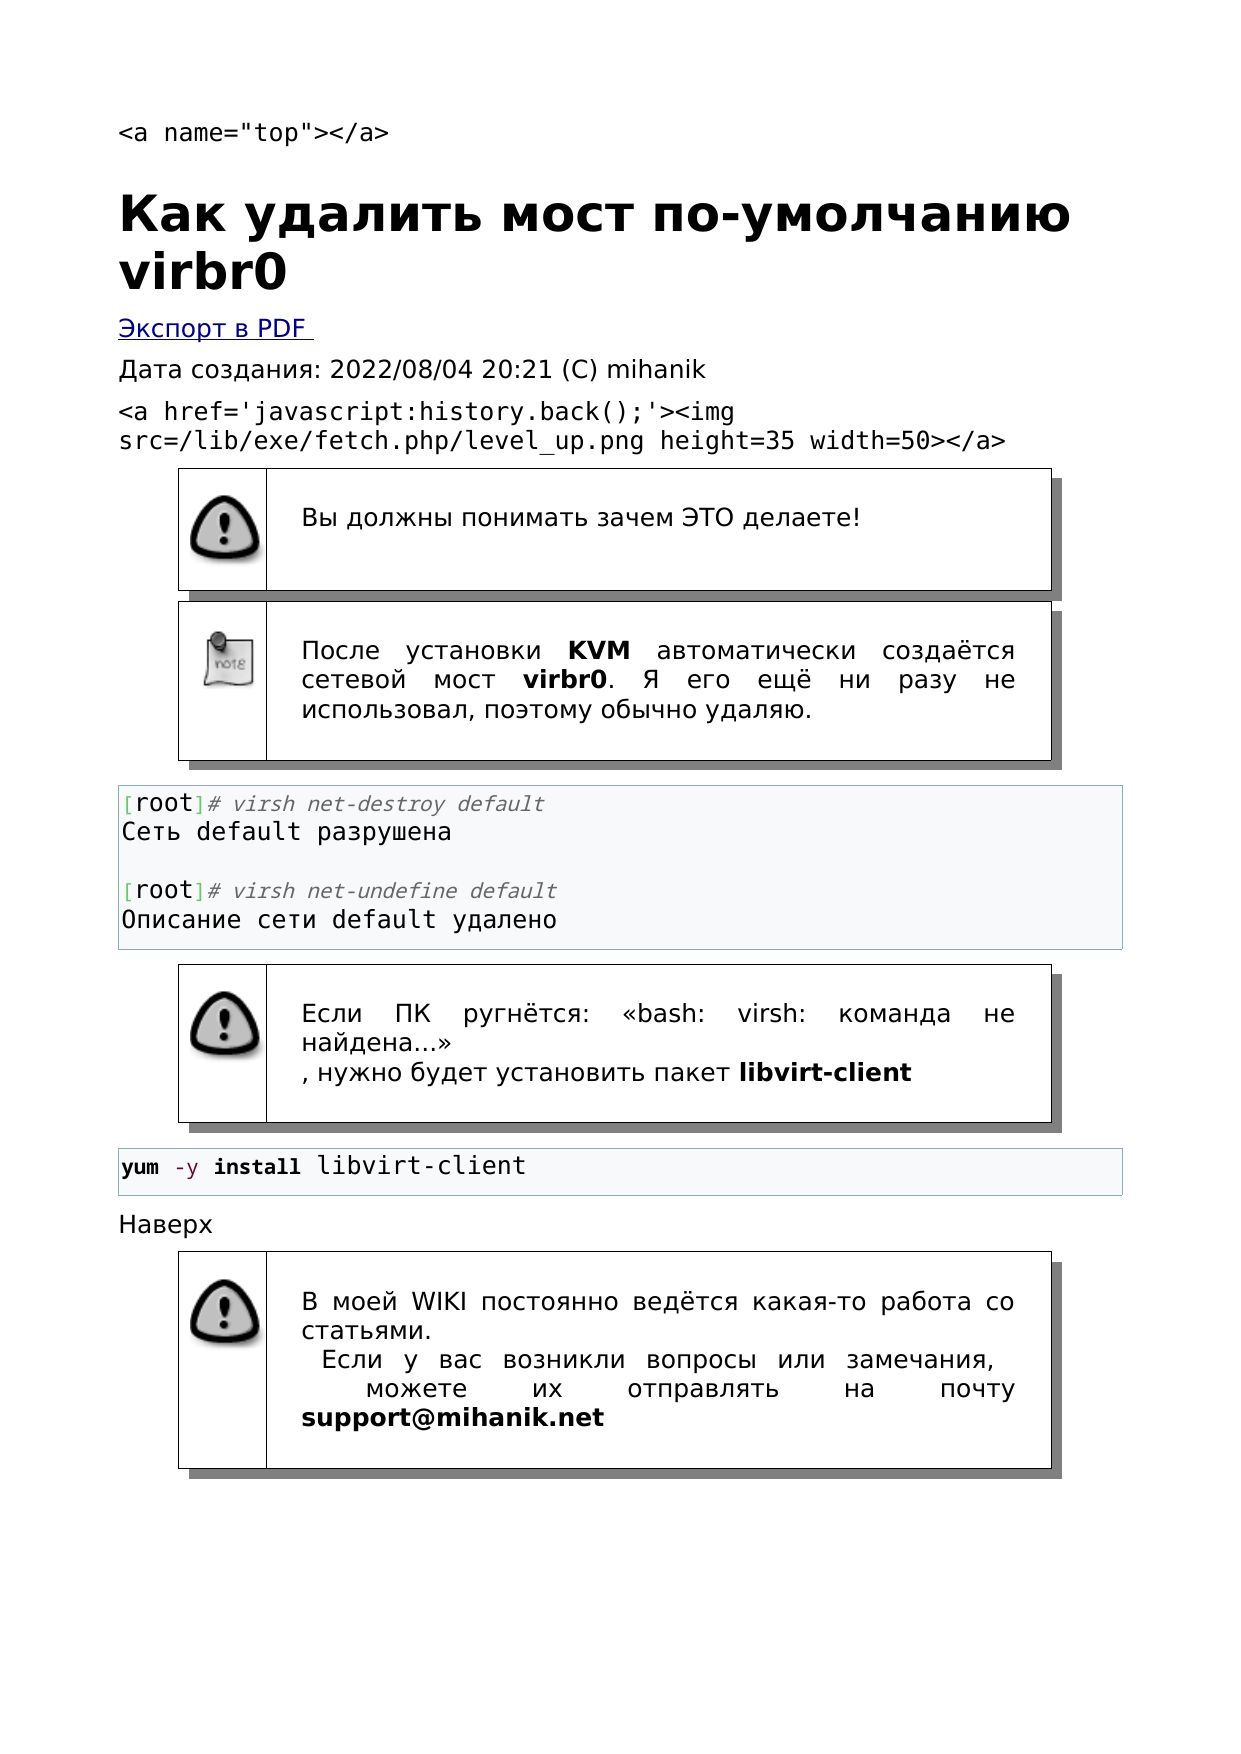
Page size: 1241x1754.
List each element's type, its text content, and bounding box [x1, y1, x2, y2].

subtitle Как удалить мост по-умолчанию virbr0 [118, 185, 1122, 301]
table_header yum -y install libvirt-client [119, 1149, 1122, 1195]
table_header Вы должны понимать зачем ЭТО делаете! [267, 469, 1051, 590]
table_header [179, 965, 266, 1122]
picture [190, 491, 266, 567]
picture [190, 1275, 266, 1351]
picture [190, 624, 266, 700]
table_header [root]# virsh net-destroy default Сеть default разрушена [root]# virsh net-undefine default Описание сети default удалено [119, 786, 1122, 949]
table_header [179, 602, 266, 759]
text <a href='javascript:history.back();'><img src=/lib/exe/fetch.php/level_up.png height=35 width=50></a> [118, 397, 1122, 455]
text Экспорт в PDF [118, 314, 1122, 343]
picture [190, 987, 266, 1063]
text Наверх [118, 1210, 1122, 1239]
table_header [179, 1252, 266, 1468]
table_header Если ПК ругнётся: «bash: virsh: команда не найдена...» , нужно будет установить пакет libvirt-client [267, 965, 1051, 1122]
table_header В моей WIKI постоянно ведётся какая-то работа со статьями. Если у вас возникли вопросы или замечания, можете их отправлять на почту support@mihanik.net [267, 1252, 1051, 1468]
table_header [179, 469, 266, 590]
table_header После установки KVM автоматически создаётся сетевой мост virbr0. Я его ещё ни разу не использовал, поэтому обычно удаляю. [267, 602, 1051, 759]
text <a name="top"></a> [118, 118, 1122, 147]
text Дата создания: 2022/08/04 20:21 (C) mihanik [118, 355, 1122, 384]
